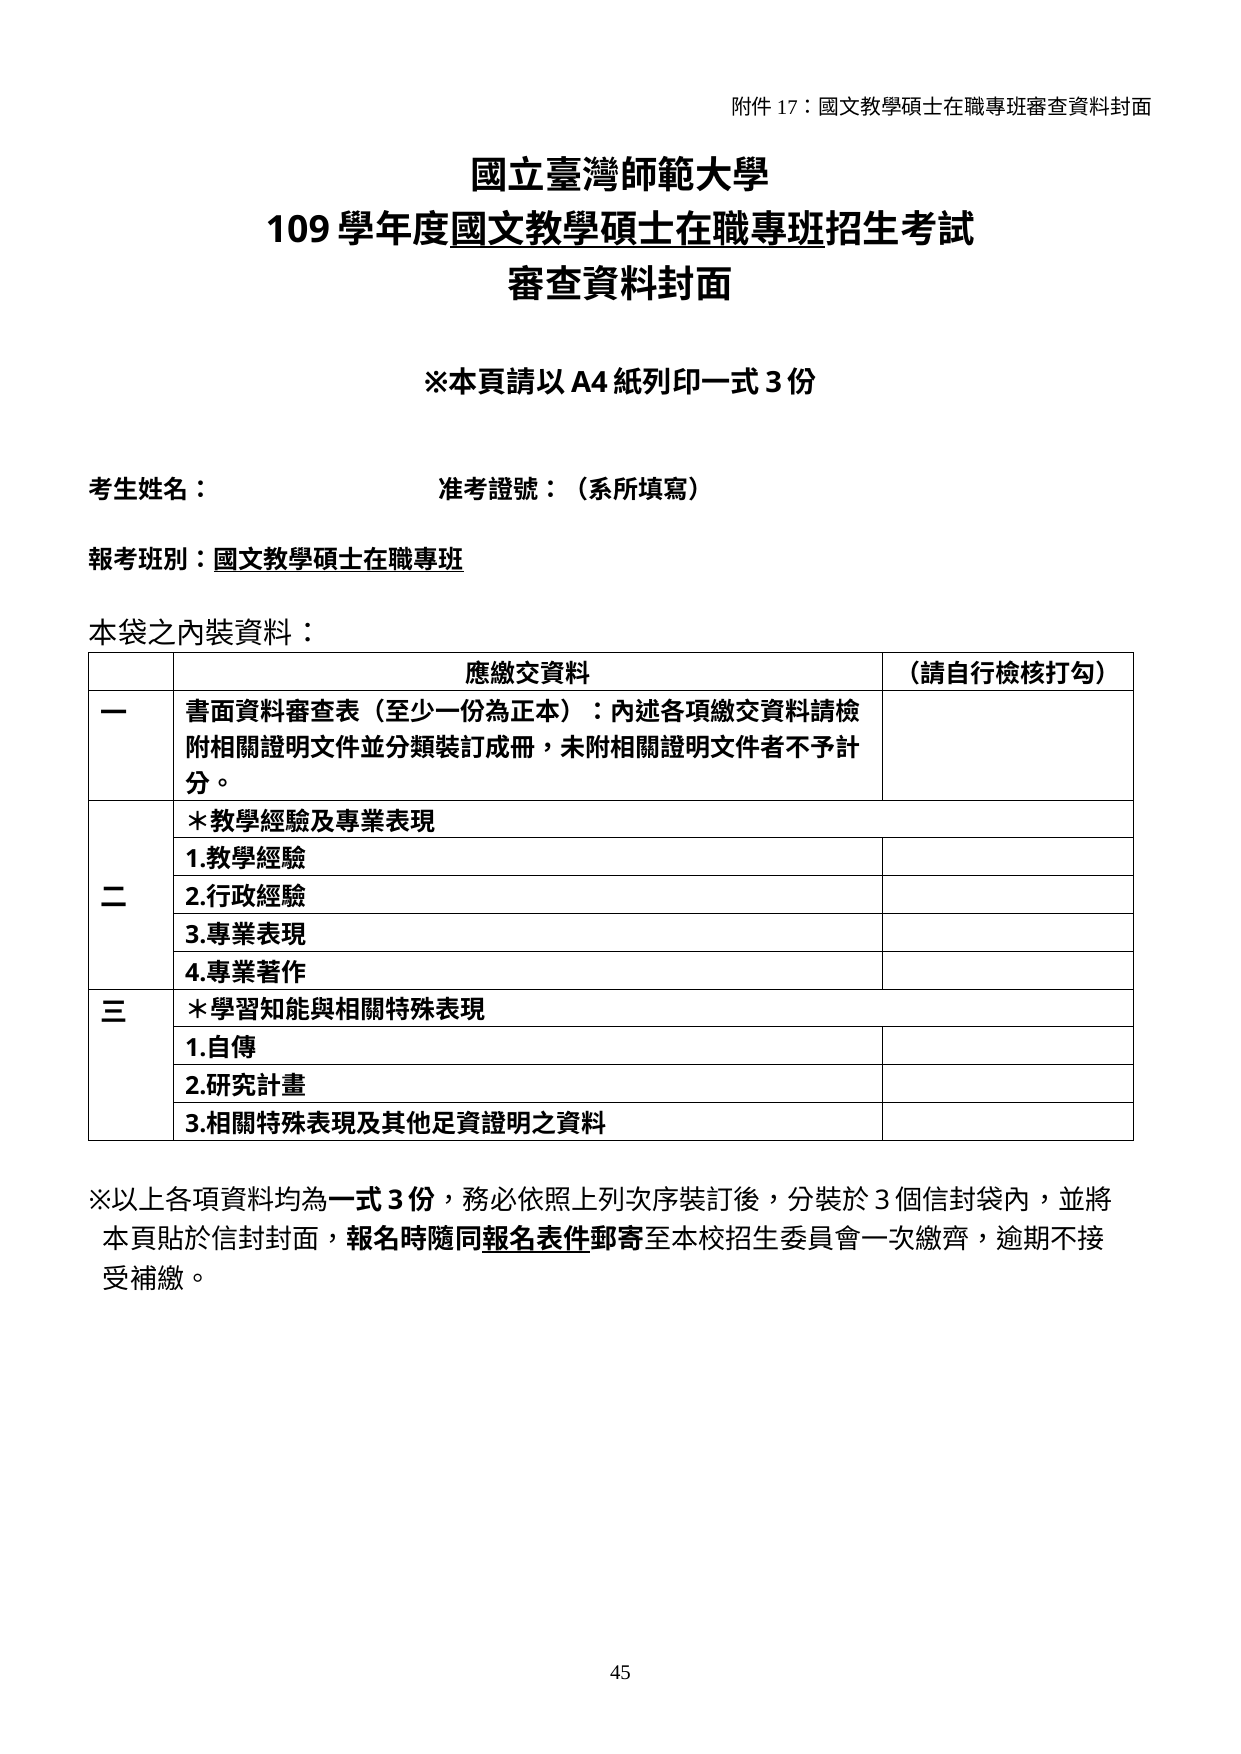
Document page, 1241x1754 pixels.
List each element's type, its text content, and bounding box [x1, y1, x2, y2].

table_cell ＊學習知能與相關特殊表現 [174, 990, 1133, 1026]
table_cell 一 [89, 691, 173, 800]
table_cell 4.專業著作 [174, 952, 882, 989]
table_cell [883, 876, 1133, 913]
text 國立臺灣師範大學 [89, 145, 1152, 199]
text 考生姓名： 准考證號：（系所填寫） [89, 469, 1152, 506]
text 報考班別：國文教學碩士在職專班 [89, 539, 1152, 576]
table_header （請自行檢核打勾） [883, 653, 1133, 690]
text 本頁貼於信封封面，報名時隨同報名表件郵寄至本校招生委員會一次繳齊，逾期不接 [89, 1217, 1152, 1257]
text 受補繳。 [89, 1257, 1152, 1296]
table_cell [883, 838, 1133, 875]
table_cell 1.自傳 [174, 1027, 882, 1064]
table_cell [883, 952, 1133, 989]
table_cell 3.相關特殊表現及其他足資證明之資料 [174, 1103, 882, 1140]
table_cell 二 [89, 801, 173, 989]
text 本袋之內裝資料： [89, 610, 1152, 652]
table_cell 2.行政經驗 [174, 876, 882, 913]
table_cell ＊教學經驗及專業表現 [174, 801, 1133, 837]
table_cell [883, 914, 1133, 951]
text ※本頁請以A4紙列印一式3份 [89, 359, 1152, 401]
table_cell [883, 1103, 1133, 1140]
table_cell [883, 1065, 1133, 1102]
table_cell [883, 691, 1133, 800]
table_cell 三 [89, 990, 173, 1140]
text ※以上各項資料均為一式3份，務必依照上列次序裝訂後，分裝於3個信封袋內，並將 [89, 1178, 1152, 1217]
table_header [89, 653, 173, 690]
table_cell [883, 1027, 1133, 1064]
text 審查資料封面 [89, 253, 1152, 308]
table_cell 2.研究計畫 [174, 1065, 882, 1102]
text 109學年度國文教學碩士在職專班招生考試 [89, 199, 1152, 253]
table_header 應繳交資料 [174, 653, 882, 690]
table_cell 3.專業表現 [174, 914, 882, 951]
table_cell 書面資料審查表（至少一份為正本）：內述各項繳交資料請檢附相關證明文件並分類裝訂成冊，未附相關證明文件者不予計分。 [174, 691, 882, 800]
table_cell 1.教學經驗 [174, 838, 882, 875]
